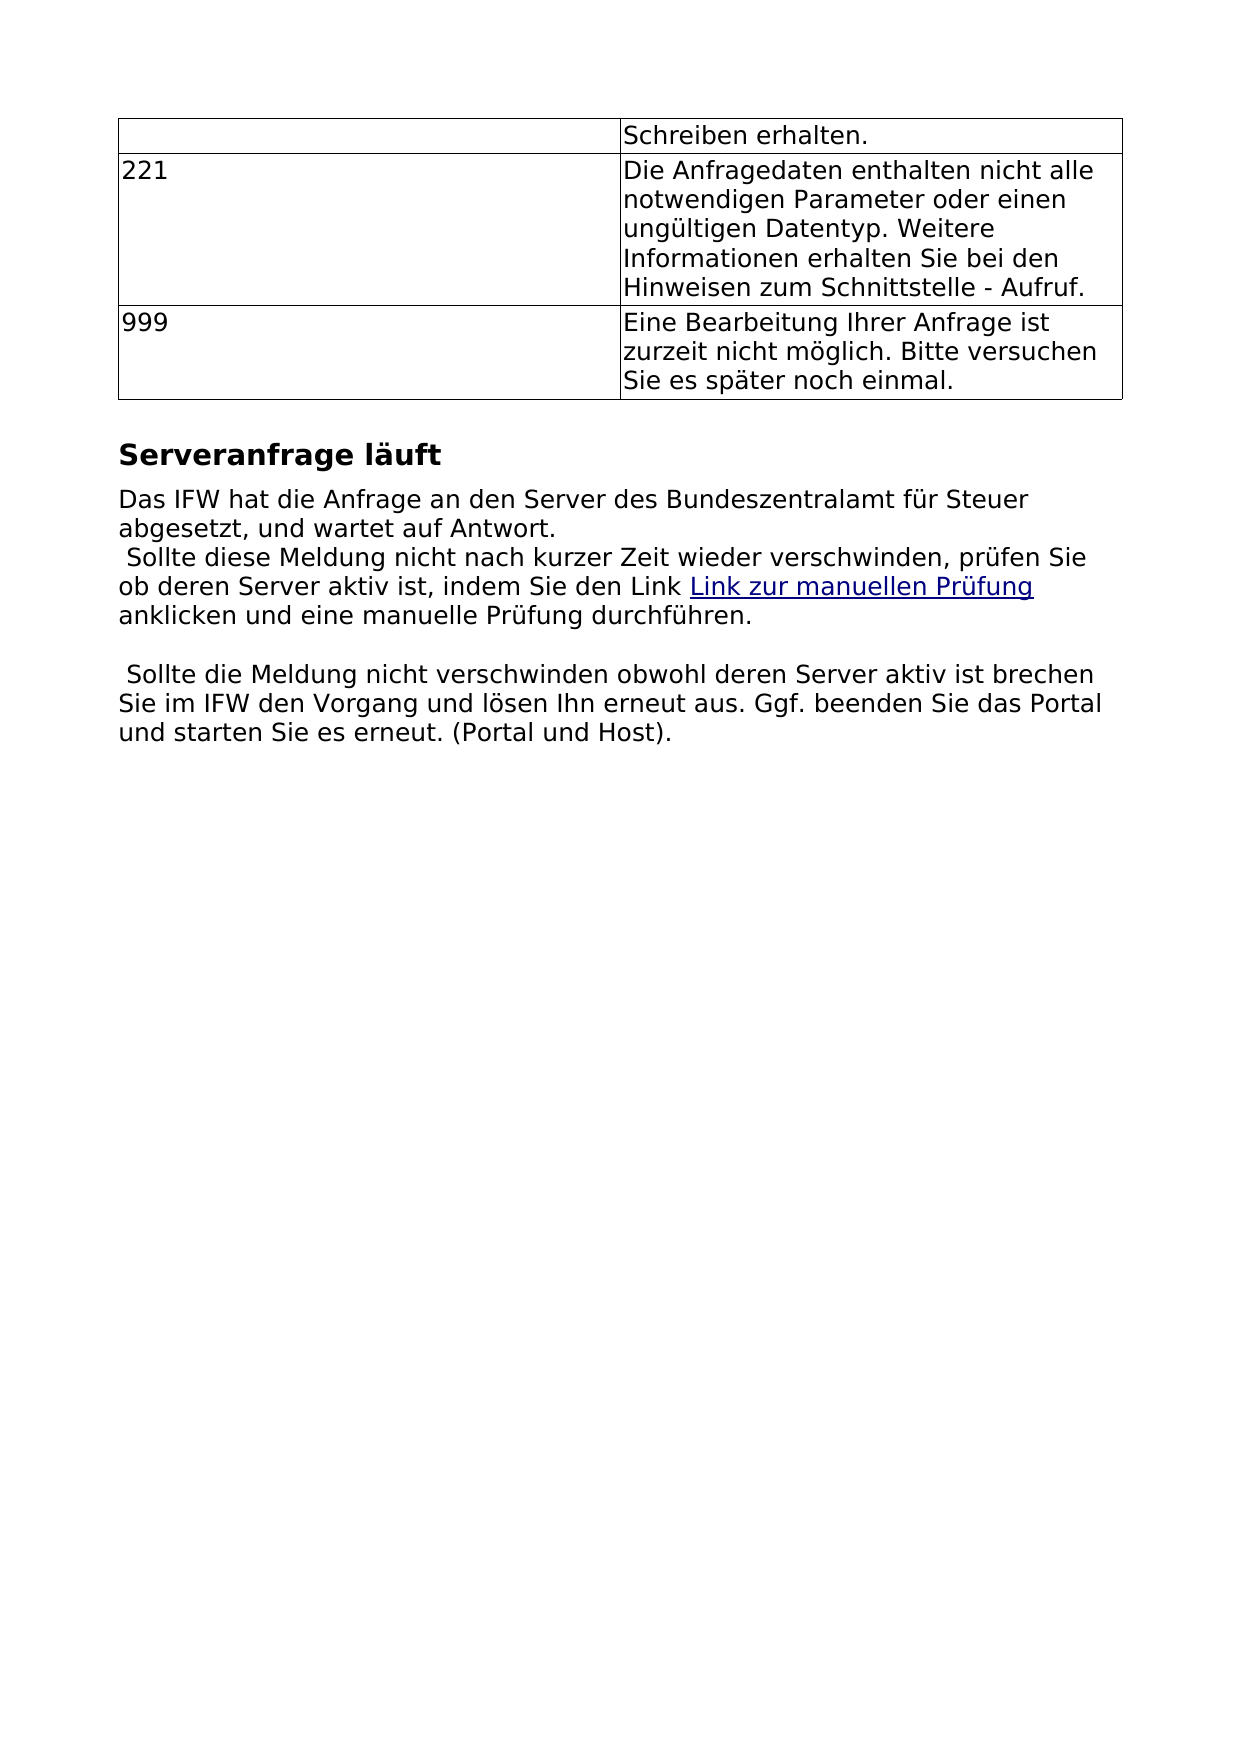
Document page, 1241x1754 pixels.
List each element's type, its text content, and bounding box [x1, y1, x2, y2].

table_cell Schreiben erhalten. [621, 119, 1122, 153]
table_cell [119, 119, 620, 153]
table_cell Die Anfragedaten enthalten nicht alle notwendigen Parameter oder einen ungültigen Datentyp. Weitere Informationen erhalten Sie bei den Hinweisen zum Schnittstelle - Aufruf. [621, 154, 1122, 305]
table_cell 999 [119, 306, 620, 398]
subtitle Serveranfrage läuft [118, 438, 1122, 472]
table_cell Eine Bearbeitung Ihrer Anfrage ist zurzeit nicht möglich. Bitte versuchen Sie es später noch einmal. [621, 306, 1122, 398]
table_cell 221 [119, 154, 620, 305]
text Das IFW hat die Anfrage an den Server des Bundeszentralamt für Steuer abgesetzt, und wartet auf Antwort. Sollte diese Meldung nicht nach kurzer Zeit wieder verschwinden, prüfen Sie ob deren Server aktiv ist, indem Sie den Link Link zur manuellen Prüfung anklicken und eine manuelle Prüfung durchführen. Sollte die Meldung nicht verschwinden obwohl deren Server aktiv ist brechen Sie im IFW den Vorgang und lösen Ihn erneut aus. Ggf. beenden Sie das Portal und starten Sie es erneut. (Portal und Host). [118, 485, 1122, 747]
